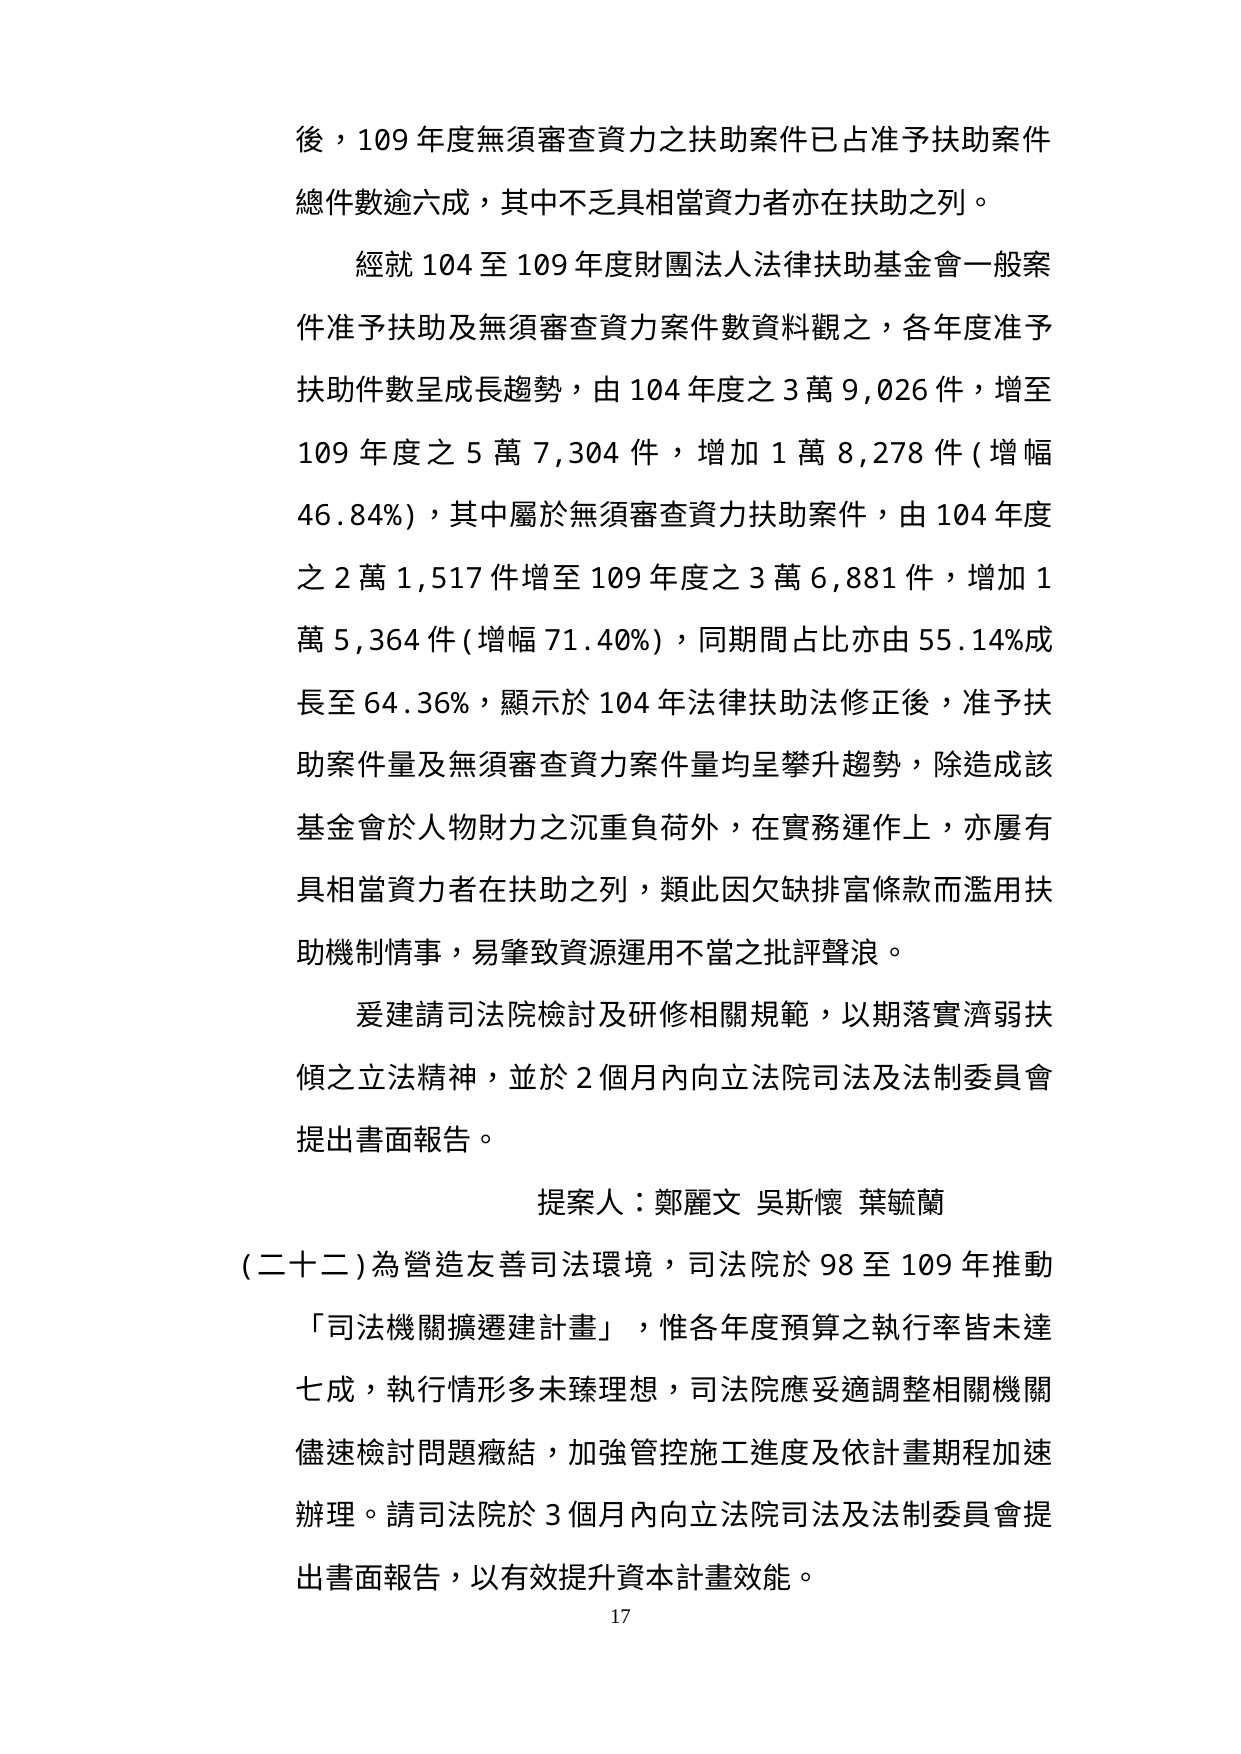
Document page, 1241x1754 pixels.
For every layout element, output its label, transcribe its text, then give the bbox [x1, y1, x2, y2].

text 後，109年度無須審查資力之扶助案件已占准予扶助案件總件數逾六成，其中不乏具相當資力者亦在扶助之列。 [237, 96, 1053, 221]
text 爰建請司法院檢討及研修相關規範，以期落實濟弱扶傾之立法精神，並於2個月內向立法院司法及法制委員會提出書面報告。 [296, 971, 1053, 1159]
text 經就104至109年度財團法人法律扶助基金會一般案件准予扶助及無須審查資力案件數資料觀之，各年度准予扶助件數呈成長趨勢，由104年度之3萬9,026件，增至109年度之5萬7,304件，增加1萬8,278件(增幅46.84%)，其中屬於無須審查資力扶助案件，由104年度之2萬1,517件增至109年度之3萬6,881件，增加1萬5,364件(增幅71.40%)，同期間占比亦由55.14%成長至64.36%，顯示於104年法律扶助法修正後，准予扶助案件量及無須審查資力案件量均呈攀升趨勢，除造成該基金會於人物財力之沉重負荷外，在實務運作上，亦屢有具相當資力者在扶助之列，類此因欠缺排富條款而濫用扶助機制情事，易肇致資源運用不當之批評聲浪。 [296, 221, 1053, 971]
text (二十二)為營造友善司法環境，司法院於98至109年推動「司法機關擴遷建計畫」，惟各年度預算之執行率皆未達七成，執行情形多未臻理想，司法院應妥適調整相關機關儘速檢討問題癥結，加強管控施工進度及依計畫期程加速辦理。請司法院於3個月內向立法院司法及法制委員會提出書面報告，以有效提升資本計畫效能。 [237, 1221, 1053, 1596]
text 提案人：鄭麗文 吳斯懷 葉毓蘭 [537, 1159, 1053, 1221]
